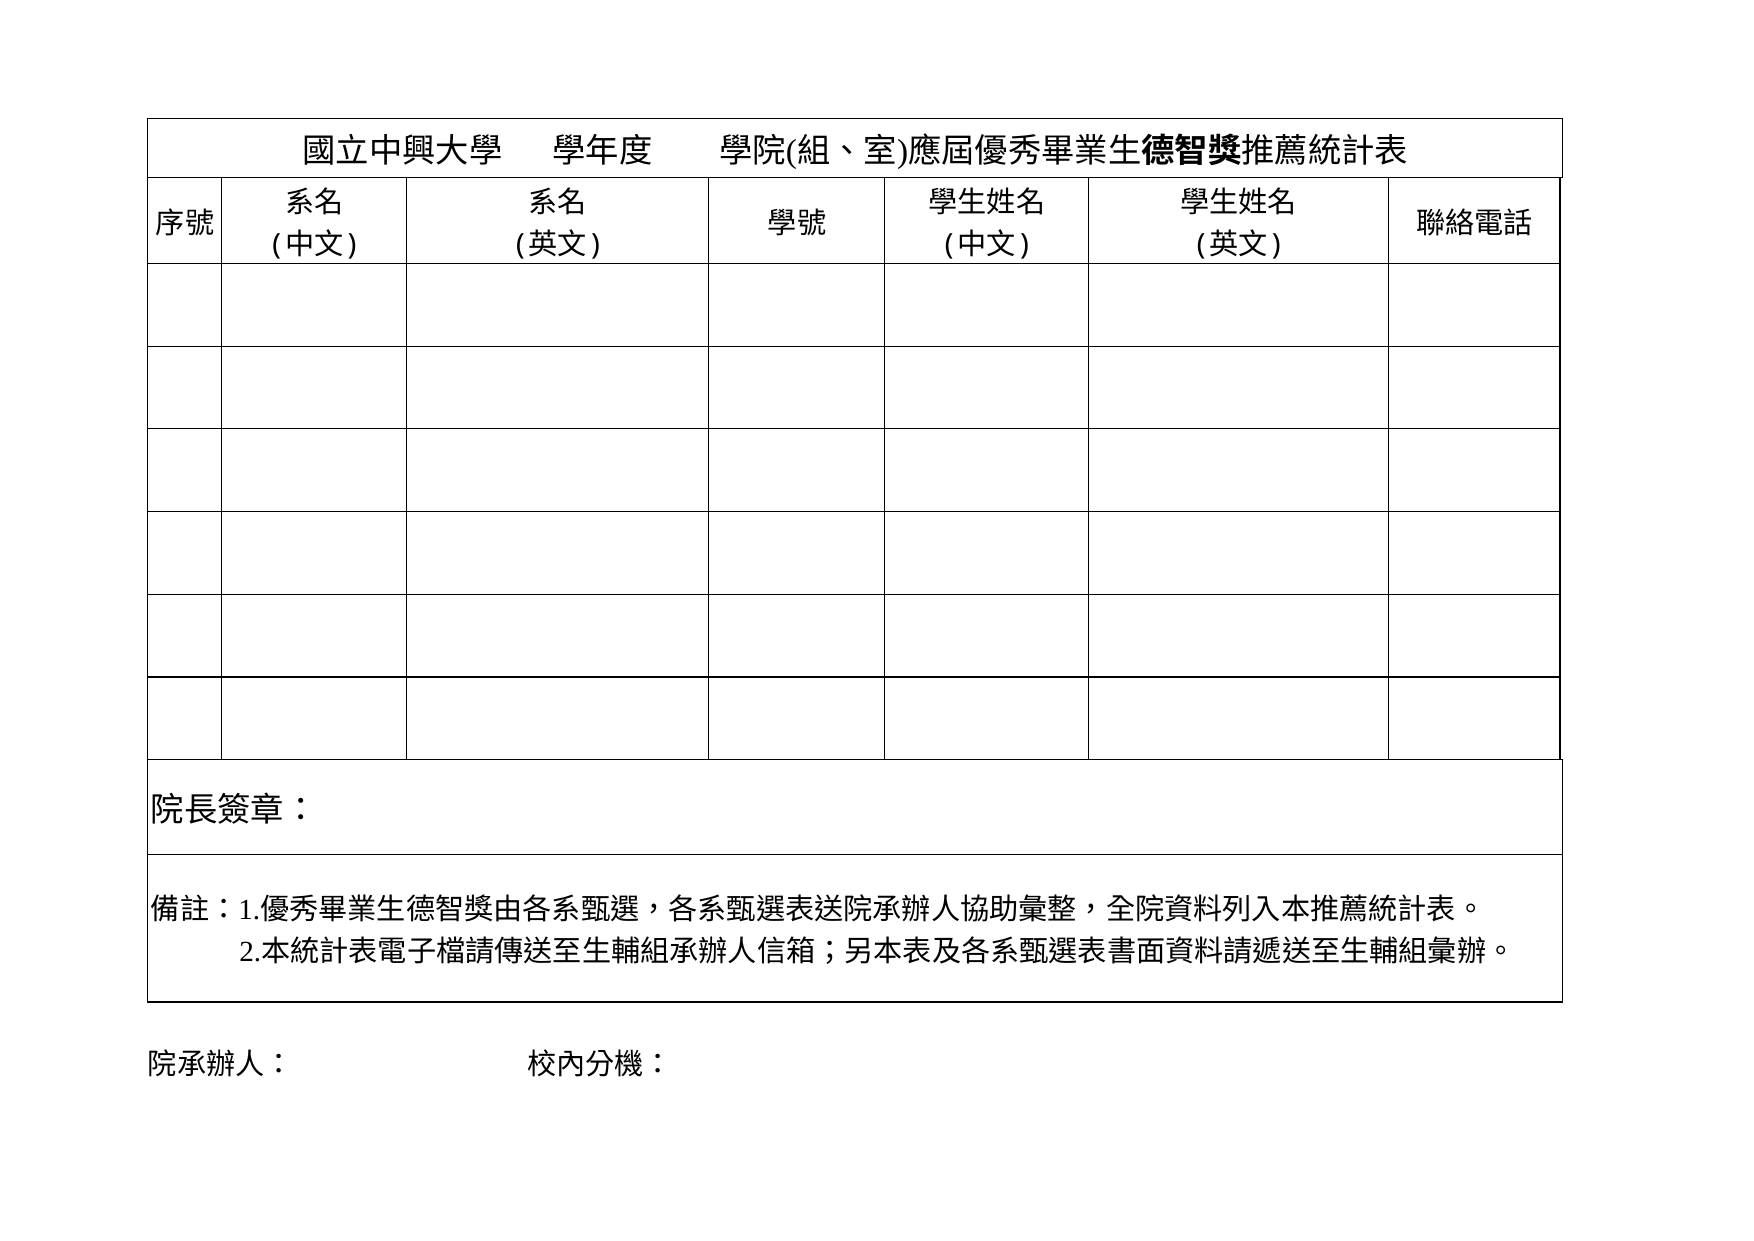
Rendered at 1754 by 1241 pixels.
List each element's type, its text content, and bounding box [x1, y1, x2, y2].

table_cell [709, 264, 884, 346]
table_cell [709, 678, 884, 759]
table_cell [709, 595, 884, 676]
table_cell [885, 678, 1088, 759]
table_cell 學生姓名 (英文) [1089, 178, 1388, 263]
text 院承辦人： 校內分機： [148, 1041, 1606, 1083]
table_cell [709, 347, 884, 428]
table_cell 學號 [709, 178, 884, 263]
table_cell [885, 264, 1088, 346]
table_cell 聯絡電話 [1389, 178, 1559, 263]
table_cell [1089, 512, 1388, 594]
table_cell [148, 347, 221, 428]
table_cell [407, 595, 708, 676]
table_cell [1389, 347, 1559, 428]
table_cell 備註：1.優秀畢業生德智獎由各系甄選，各系甄選表送院承辦人協助彙整，全院資料列入本推薦統計表。 2.本統計表電子檔請傳送至生輔組承辦人信箱；另本表及各系甄選表書面資料請遞送至生輔組彙辦。 [148, 855, 1562, 1001]
table_cell [222, 347, 406, 428]
table_cell [1089, 347, 1388, 428]
table_cell [222, 264, 406, 346]
table_cell [407, 512, 708, 594]
table_cell 系名 (英文) [407, 178, 708, 263]
table_cell [407, 347, 708, 428]
table_cell [1389, 429, 1559, 511]
table_cell 院長簽章： [148, 760, 1562, 854]
table_cell [885, 429, 1088, 511]
table_cell [885, 347, 1088, 428]
table_cell 學生姓名 (中文) [885, 178, 1088, 263]
table_cell 序號 [148, 178, 221, 263]
table_cell [1389, 678, 1559, 759]
table_cell 系名 (中文) [222, 178, 406, 263]
table_cell [1089, 264, 1388, 346]
table_cell [148, 678, 221, 759]
table_cell [885, 512, 1088, 594]
table_cell [148, 429, 221, 511]
table_cell [1089, 678, 1388, 759]
table_cell [885, 595, 1088, 676]
table_cell [222, 512, 406, 594]
table_cell [709, 512, 884, 594]
table_header 國立中興大學 學年度 學院(組、室)應屆優秀畢業生德智獎推薦統計表 [148, 119, 1562, 177]
table_cell [1089, 595, 1388, 676]
table_cell [222, 678, 406, 759]
table_cell [407, 429, 708, 511]
table_cell [222, 595, 406, 676]
table_cell [1389, 264, 1559, 346]
table_cell [148, 264, 221, 346]
table_cell [148, 512, 221, 594]
table_cell [407, 678, 708, 759]
table_cell [1089, 429, 1388, 511]
table_cell [148, 595, 221, 676]
table_cell [222, 429, 406, 511]
table_cell [407, 264, 708, 346]
table_cell [1389, 512, 1559, 594]
table_cell [709, 429, 884, 511]
table_cell [1389, 595, 1559, 676]
